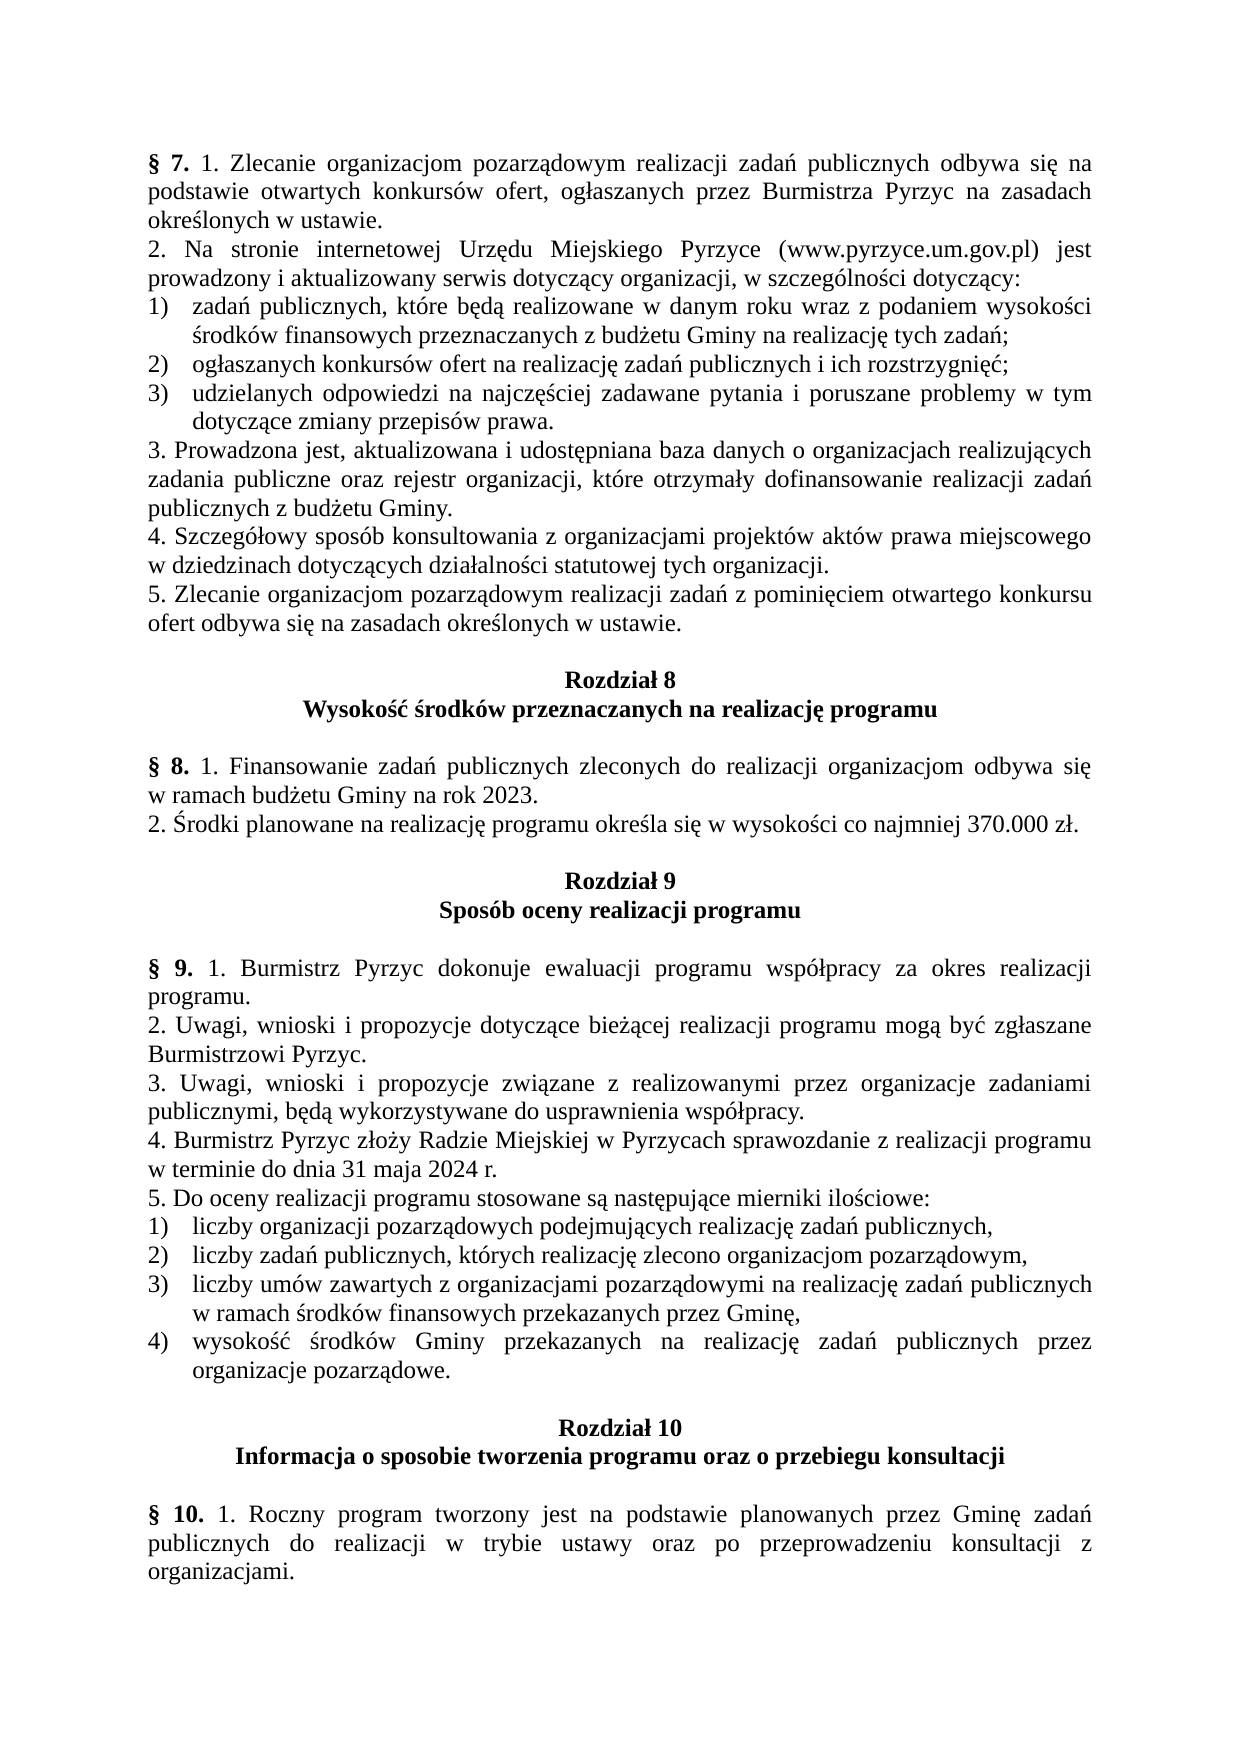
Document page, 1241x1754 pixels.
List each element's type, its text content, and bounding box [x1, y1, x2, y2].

text § 8. 1. Finansowanie zadań publicznych zleconych do realizacji organizacjom odbywa się w ramach budżetu Gminy na rok 2023. [148, 751, 1093, 809]
text 4. Szczegółowy sposób konsultowania z organizacjami projektów aktów prawa miejscowego w dziedzinach dotyczących działalności statutowej tych organizacji. [148, 521, 1093, 579]
text Informacja o sposobie tworzenia programu oraz o przebiegu konsultacji [148, 1441, 1093, 1470]
text § 7. 1. Zlecanie organizacjom pozarządowym realizacji zadań publicznych odbywa się na podstawie otwartych konkursów ofert, ogłaszanych przez Burmistrza Pyrzyc na zasadach określonych w ustawie. [148, 148, 1093, 234]
text § 10. 1. Roczny program tworzony jest na podstawie planowanych przez Gminę zadań publicznych do realizacji w trybie ustawy oraz po przeprowadzeniu konsultacji z organizacjami. [148, 1499, 1093, 1585]
text 2. Środki planowane na realizację programu określa się w wysokości co najmniej 370.000 zł. [148, 809, 1093, 838]
text § 9. 1. Burmistrz Pyrzyc dokonuje ewaluacji programu współpracy za okres realizacji programu. [148, 953, 1093, 1010]
text 3. Uwagi, wnioski i propozycje związane z realizowanymi przez organizacje zadaniami publicznymi, będą wykorzystywane do usprawnienia współpracy. [148, 1068, 1093, 1125]
text 3. Prowadzona jest, aktualizowana i udostępniana baza danych o organizacjach realizujących zadania publiczne oraz rejestr organizacji, które otrzymały dofinansowanie realizacji zadań publicznych z budżetu Gminy. [148, 435, 1093, 521]
text 5. Do oceny realizacji programu stosowane są następujące mierniki ilościowe: [148, 1183, 1093, 1211]
list ogłaszanych konkursów ofert na realizację zadań publicznych i ich rozstrzygnięć; [148, 349, 1093, 378]
text Rozdział 9 [148, 866, 1093, 895]
text 2. Uwagi, wnioski i propozycje dotyczące bieżącej realizacji programu mogą być zgłaszane Burmistrzowi Pyrzyc. [148, 1010, 1093, 1068]
text Wysokość środków przeznaczanych na realizację programu [148, 694, 1093, 723]
text 5. Zlecanie organizacjom pozarządowym realizacji zadań z pominięciem otwartego konkursu ofert odbywa się na zasadach określonych w ustawie. [148, 579, 1093, 636]
text 2. Na stronie internetowej Urzędu Miejskiego Pyrzyce (www.pyrzyce.um.gov.pl) jest prowadzony i aktualizowany serwis dotyczący organizacji, w szczególności dotyczący: [148, 234, 1093, 291]
text Rozdział 10 [148, 1413, 1093, 1441]
text 4. Burmistrz Pyrzyc złoży Radzie Miejskiej w Pyrzycach sprawozdanie z realizacji programu w terminie do dnia 31 maja 2024 r. [148, 1125, 1093, 1183]
list wysokość środków Gminy przekazanych na realizację zadań publicznych przez organizacje pozarządowe. [148, 1326, 1093, 1384]
text Sposób oceny realizacji programu [148, 895, 1093, 924]
list liczby zadań publicznych, których realizację zlecono organizacjom pozarządowym, [148, 1240, 1093, 1269]
list liczby organizacji pozarządowych podejmujących realizację zadań publicznych, [148, 1211, 1093, 1240]
list udzielanych odpowiedzi na najczęściej zadawane pytania i poruszane problemy w tym dotyczące zmiany przepisów prawa. [148, 378, 1093, 435]
list zadań publicznych, które będą realizowane w danym roku wraz z podaniem wysokości środków finansowych przeznaczanych z budżetu Gminy na realizację tych zadań; [148, 291, 1093, 349]
text Rozdział 8 [148, 665, 1093, 694]
list liczby umów zawartych z organizacjami pozarządowymi na realizację zadań publicznych w ramach środków finansowych przekazanych przez Gminę, [148, 1269, 1093, 1326]
